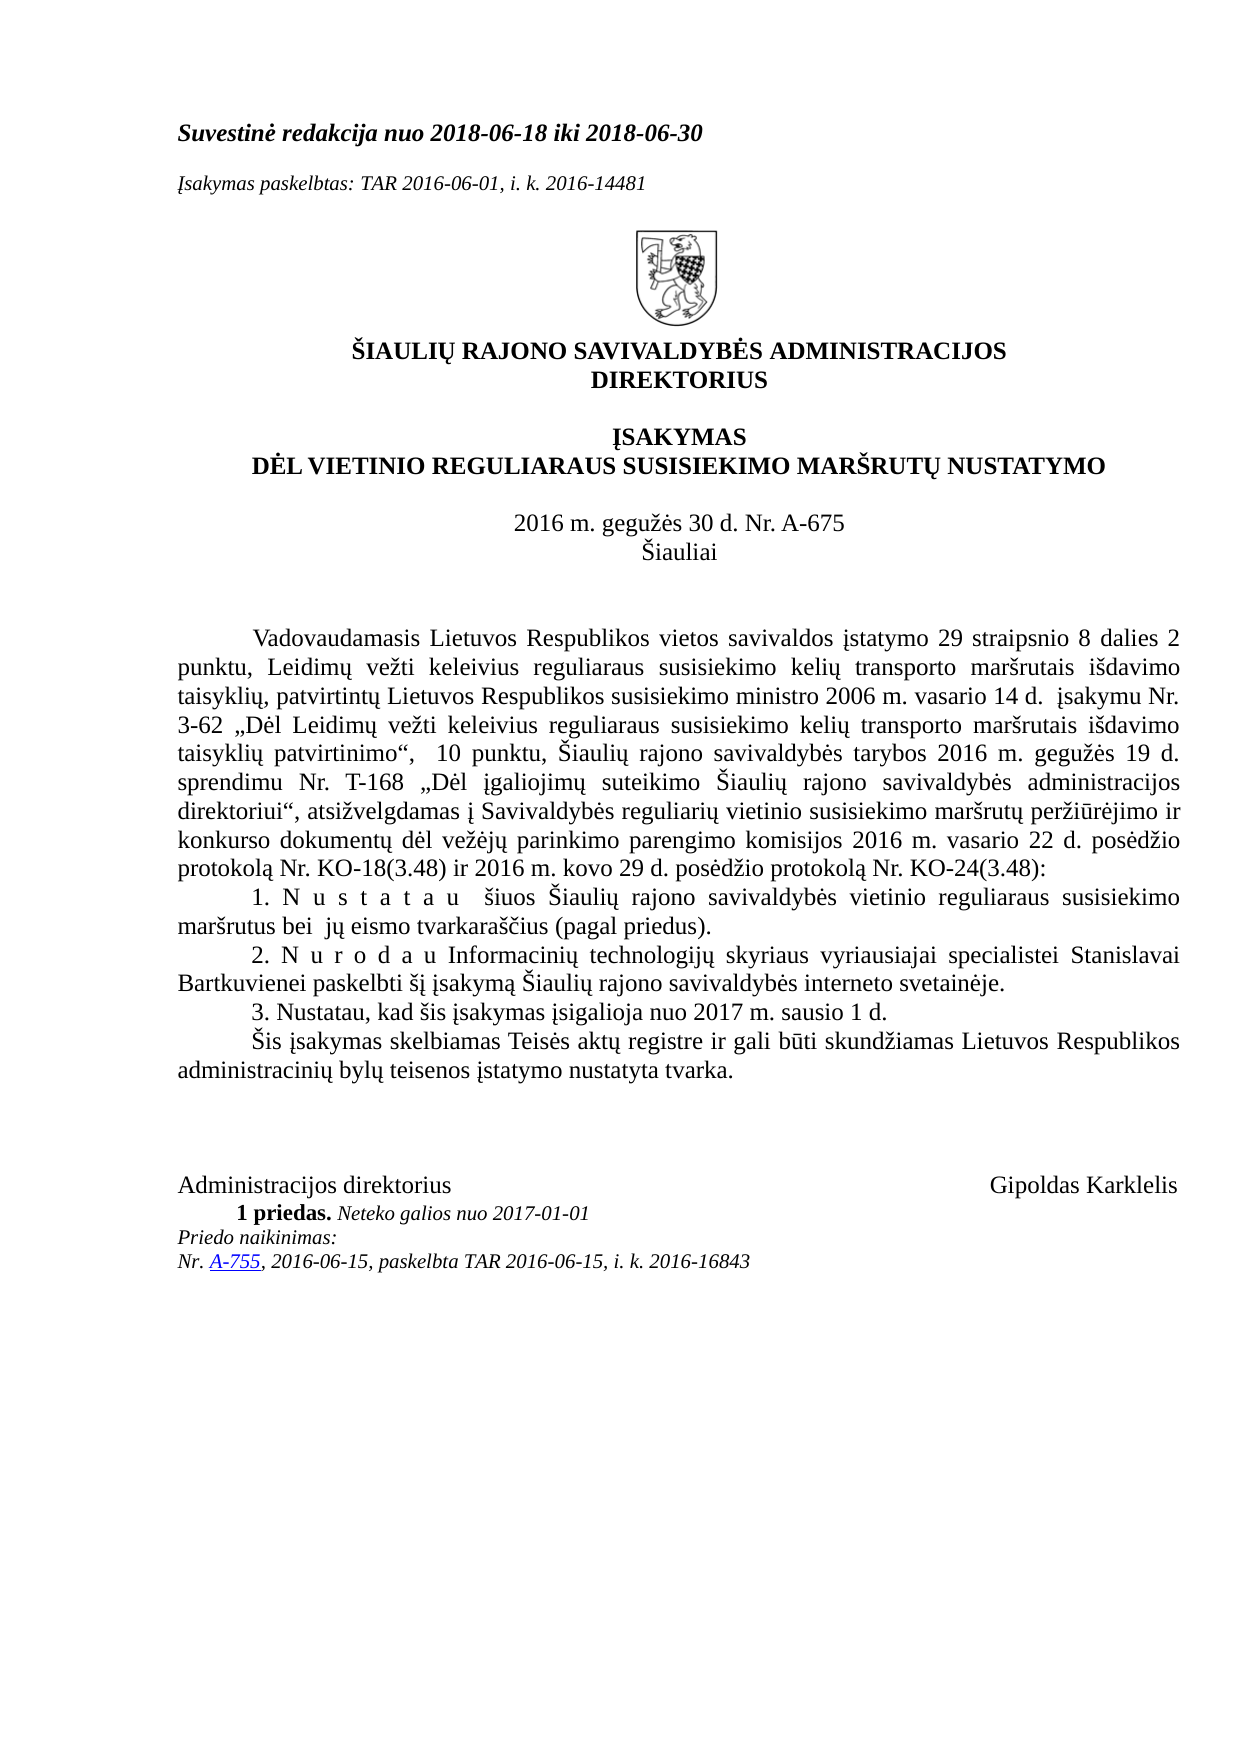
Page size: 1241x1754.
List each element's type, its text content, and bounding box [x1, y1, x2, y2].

text 1. N u s t a t a u šiuos Šiaulių rajono savivaldybės vietinio reguliaraus susisiekimo maršrutus bei jų eismo tvarkaraščius (pagal priedus). [177, 882, 1181, 940]
text ŠIAULIŲ RAJONO SAVIVALDYBĖS ADMINISTRACIJOS [177, 336, 1181, 365]
text 2. N u r o d a u Informacinių technologijų skyriaus vyriausiajai specialistei Stanislavai Bartkuvienei paskelbti šį įsakymą Šiaulių rajono savivaldybės interneto svetainėje. [177, 940, 1181, 997]
text Administracijos direktorius Gipoldas Karklelis [177, 1170, 1181, 1198]
text DĖL VIETINIO REGULIARAUS SUSISIEKIMO MARŠRUTŲ NUSTATYMO [177, 451, 1181, 480]
text Vadovaudamasis Lietuvos Respublikos vietos savivaldos įstatymo 29 straipsnio 8 dalies 2 punktu, Leidimų vežti keleivius reguliaraus susisiekimo kelių transporto maršrutais išdavimo taisyklių, patvirtintų Lietuvos Respublikos susisiekimo ministro 2006 m. vasario 14 d. įsakymu Nr. 3-62 „Dėl Leidimų vežti keleivius reguliaraus susisiekimo kelių transporto maršrutais išdavimo taisyklių patvirtinimo“, 10 punktu, Šiaulių rajono savivaldybės tarybos 2016 m. gegužės 19 d. sprendimu Nr. T-168 „Dėl įgaliojimų suteikimo Šiaulių rajono savivaldybės administracijos direktoriui“, atsižvelgdamas į Savivaldybės reguliarių vietinio susisiekimo maršrutų peržiūrėjimo ir konkurso dokumentų dėl vežėjų parinkimo parengimo komisijos 2016 m. vasario 22 d. posėdžio protokolą Nr. KO-18(3.48) ir 2016 m. kovo 29 d. posėdžio protokolą Nr. KO-24(3.48): [177, 623, 1181, 882]
text 3. Nustatau, kad šis įsakymas įsigalioja nuo 2017 m. sausio 1 d. [177, 997, 1181, 1026]
text Šis įsakymas skelbiamas Teisės aktų registre ir gali būti skundžiamas Lietuvos Respublikos administracinių bylų teisenos įstatymo nustatyta tvarka. [177, 1026, 1181, 1083]
text 2016 m. gegužės 30 d. Nr. A-675 [177, 508, 1181, 537]
text Šiauliai [177, 537, 1181, 566]
text Suvestinė redakcija nuo 2018-06-18 iki 2018-06-30 [177, 118, 1181, 147]
text Įsakymas paskelbtas: TAR 2016-06-01, i. k. 2016-14481 [177, 171, 1181, 195]
text DIREKTORIUS [177, 365, 1181, 393]
text Nr. A-755, 2016-06-15, paskelbta TAR 2016-06-15, i. k. 2016-16843 [177, 1249, 1181, 1273]
text Priedo naikinimas: [177, 1225, 1181, 1249]
text ĮSAKYMAS [177, 422, 1181, 451]
text 1 priedas. Neteko galios nuo 2017-01-01 [177, 1198, 1181, 1225]
